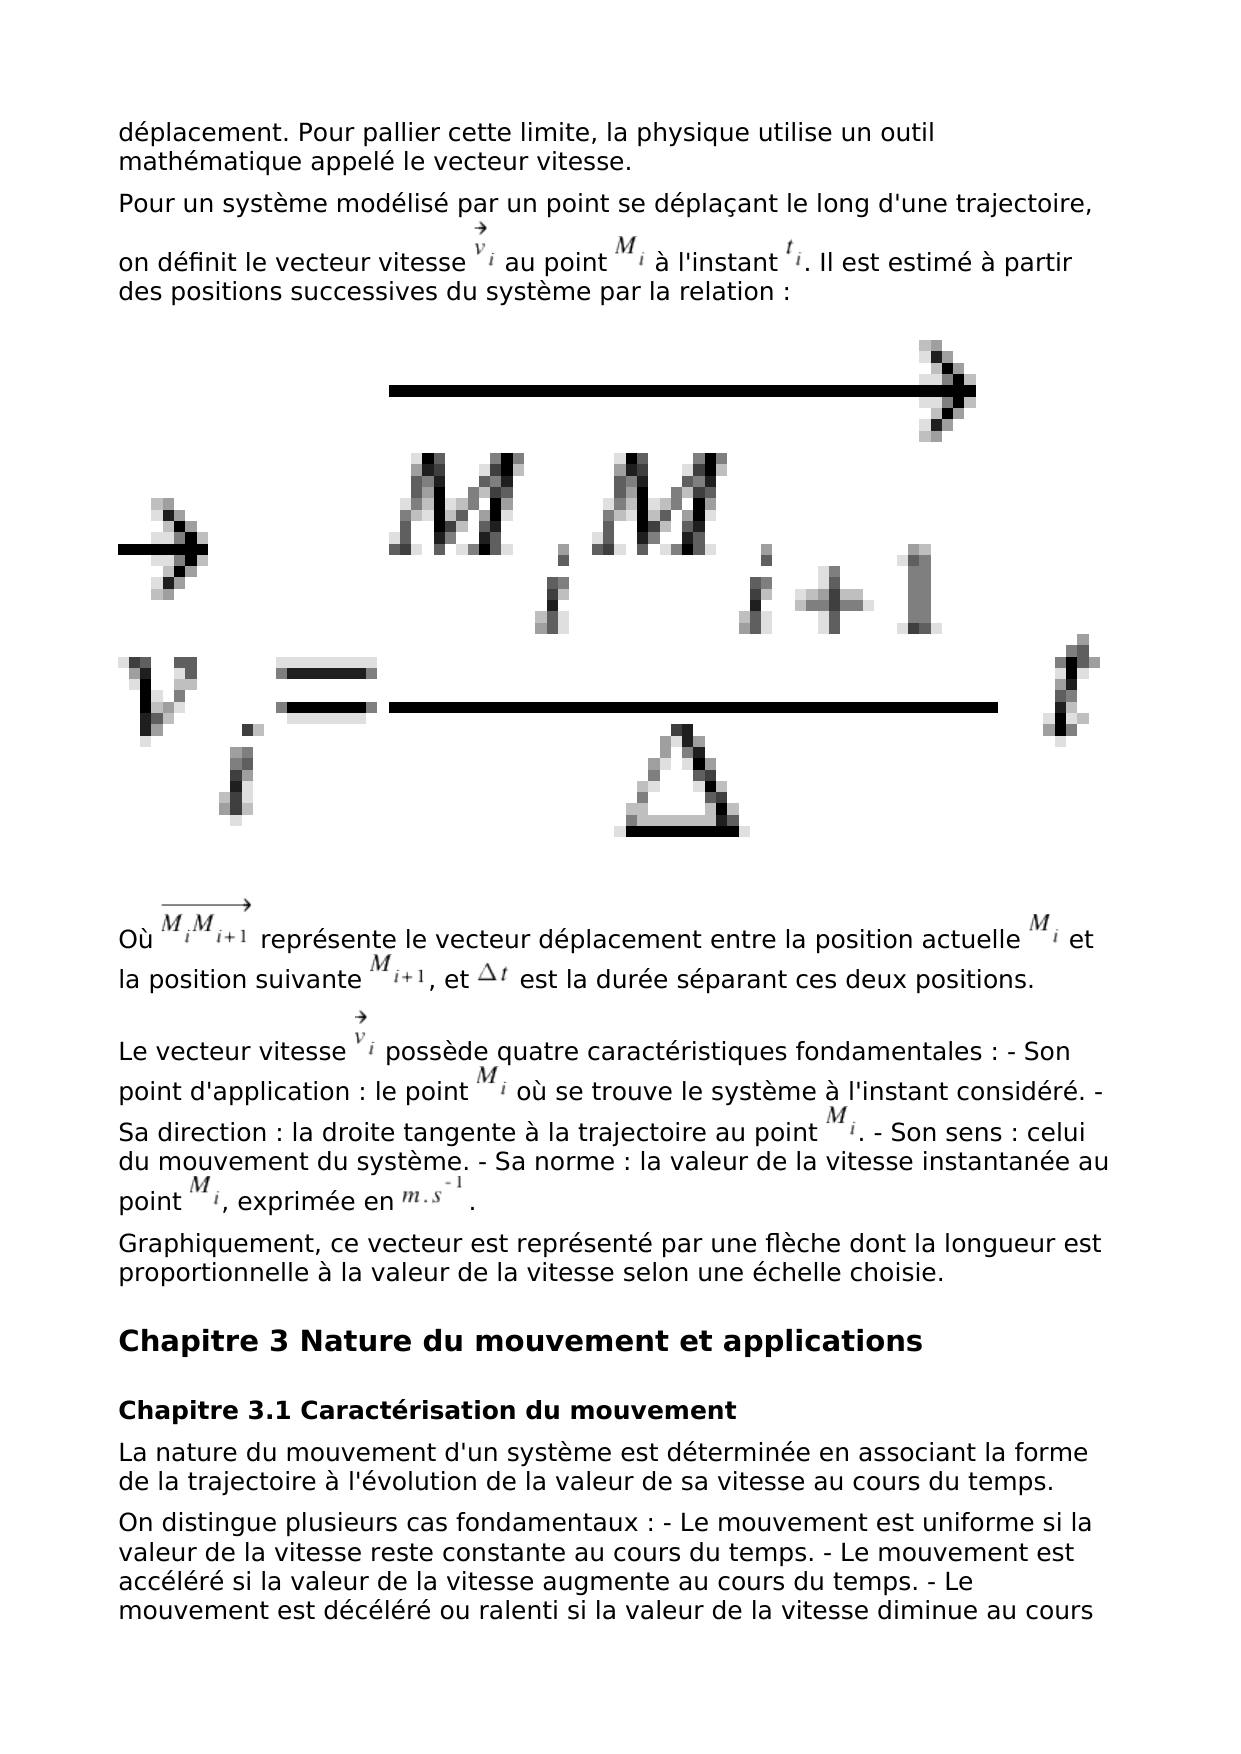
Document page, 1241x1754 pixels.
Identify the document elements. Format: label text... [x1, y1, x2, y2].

text déplacement. Pour pallier cette limite, la physique utilise un outil mathématique appelé le vecteur vitesse. [118, 118, 1122, 176]
picture [615, 236, 647, 272]
picture [476, 1066, 508, 1101]
picture [190, 1176, 222, 1211]
picture [474, 218, 497, 272]
picture [161, 895, 253, 949]
text Graphiquement, ce vecteur est représenté par une flèche dont la longueur est proportionnelle à la valeur de la vitesse selon une échelle choisie. [118, 1229, 1122, 1287]
text Où représente le vecteur déplacement entre la position actuelle et la position suivante , et est la durée séparant ces deux positions. [118, 895, 1122, 995]
picture [786, 236, 804, 272]
picture [826, 1106, 858, 1141]
text Le vecteur vitesse possède quatre caractéristiques fondamentales : - Son point d'application : le point où se trouve le système à l'instant considéré. - Sa direction : la droite tangente à la trajectoire au point . - Son sens : celui du mouvement du système. - Sa norme : la valeur de la vitesse instantanée au point , exprimée en . [118, 1007, 1122, 1216]
subtitle Chapitre 3 Nature du mouvement et applications [118, 1325, 1122, 1359]
picture [1029, 914, 1061, 949]
picture [370, 954, 428, 989]
subtitle Chapitre 3.1 Caractérisation du mouvement [118, 1396, 1122, 1425]
picture [118, 318, 1123, 883]
text Pour un système modélisé par un point se déplaçant le long d'une trajectoire, on définit le vecteur vitesse au point à l'instant . Il est estimé à partir des positions successives du système par la relation : [118, 189, 1122, 306]
picture [402, 1176, 469, 1211]
text La nature du mouvement d'un système est déterminée en associant la forme de la trajectoire à l'évolution de la valeur de sa vitesse au cours du temps. [118, 1438, 1122, 1496]
text On distingue plusieurs cas fondamentaux : - Le mouvement est uniforme si la valeur de la vitesse reste constante au cours du temps. - Le mouvement est accéléré si la valeur de la vitesse augmente au cours du temps. - Le mouvement est décéléré ou ralenti si la valeur de la vitesse diminue au cours [118, 1509, 1122, 1625]
picture [477, 963, 512, 989]
picture [355, 1007, 377, 1061]
